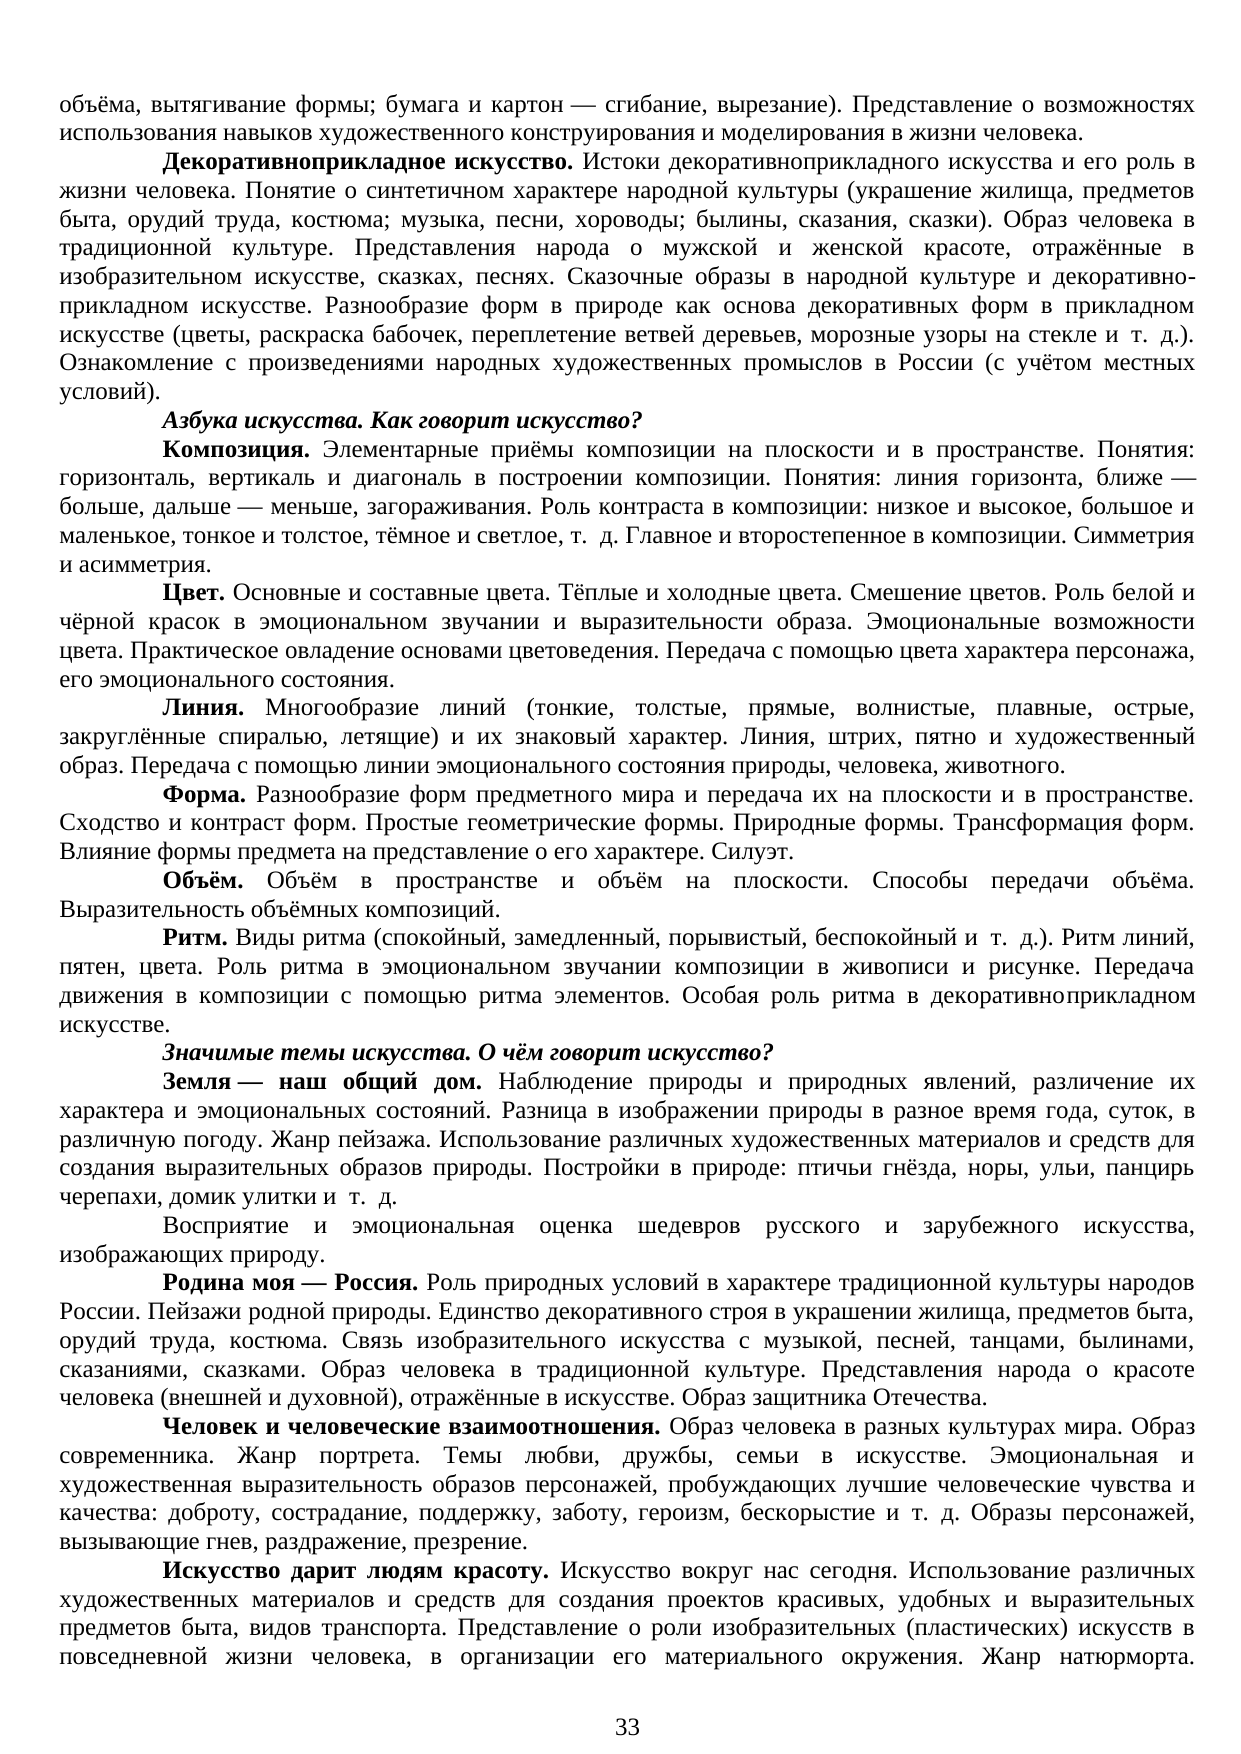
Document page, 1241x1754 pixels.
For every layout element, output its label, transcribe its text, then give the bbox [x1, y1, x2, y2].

text Восприятие и эмоциональная оценка шедевров русского и зарубежного искусства, изображающих природу. [59, 1210, 1196, 1267]
text Человек и человеческие взаимоотношения. Образ человека в разных культурах мира. Образ современника. Жанр портрета. Темы любви, дружбы, семьи в искусстве. Эмоциональная и художественная выразительность образов персонажей, пробуждающих лучшие человеческие чувства и качества: доброту, сострадание, поддержку, заботу, героизм, бескорыстие и т. д. Образы персонажей, вызывающие гнев, раздражение, презрение. [59, 1411, 1196, 1555]
text Линия. Многообразие линий (тонкие, толстые, прямые, волнистые, плавные, острые, закруглённые спиралью, летящие) и их знаковый характер. Линия, штрих, пятно и художественный образ. Передача с помощью линии эмоционального состояния природы, человека, животного. [59, 692, 1196, 779]
text Земля — наш общий дом. Наблюдение природы и природных явлений, различение их характера и эмоциональных состояний. Разница в изображении природы в разное время года, суток, в различную погоду. Жанр пейзажа. Использование различных художественных материалов и средств для создания выразительных образов природы. Постройки в природе: птичьи гнёзда, норы, ульи, панцирь черепахи, домик улитки и т. д. [59, 1066, 1196, 1210]
text Ритм. Виды ритма (спокойный, замедленный, порывистый, беспокойный и т. д.). Ритм линий, пятен, цвета. Роль ритма в эмоциональном звучании композиции в живописи и рисунке. Передача движения в композиции с помощью ритма элементов. Особая роль ритма в декоративно­прикладном искусстве. [59, 922, 1196, 1037]
text Искусство дарит людям красоту. Искусство вокруг нас сегодня. Использование различных художественных материалов и средств для создания проектов красивых, удобных и выразительных предметов быта, видов транспорта. Представление о роли изобразительных (пластических) искусств в повседневной жизни человека, в организации его материального окружения. Жанр натюрморта. [59, 1555, 1196, 1670]
text Декоративно­прикладное искусство. Истоки декоративно­прикладного искусства и его роль в жизни человека. Понятие о синтетичном характере народной культуры (украшение жилища, предметов быта, орудий труда, костюма; музыка, песни, хороводы; былины, сказания, сказки). Образ человека в традиционной культуре. Представления народа о мужской и женской красоте, отражённые в изобразительном искусстве, сказках, песнях. Сказочные образы в народной культуре и декоративно­прикладном искусстве. Разнообразие форм в природе как основа декоративных форм в прикладном искусстве (цветы, раскраска бабочек, переплетение ветвей деревьев, морозные узоры на стекле и т. д.). Ознакомление с произведениями народных художественных промыслов в России (с учётом местных условий). [59, 146, 1196, 405]
text Объём. Объём в пространстве и объём на плоскости. Способы передачи объёма. Выразительность объёмных композиций. [59, 865, 1196, 922]
text Значимые темы искусства. О чём говорит искусство? [59, 1037, 1196, 1066]
text Композиция. Элементарные приёмы композиции на плоскости и в пространстве. Понятия: горизонталь, вертикаль и диагональ в построении композиции. Понятия: линия горизонта, ближе — больше, дальше — меньше, загораживания. Роль контраста в композиции: низкое и высокое, большое и маленькое, тонкое и толстое, тёмное и светлое, т. д. Главное и второстепенное в композиции. Симметрия и асимметрия. [59, 434, 1196, 577]
text Форма. Разнообразие форм предметного мира и передача их на плоскости и в пространстве. Сходство и контраст форм. Простые геометрические формы. Природные формы. Трансформация форм. Влияние формы предмета на представление о его характере. Силуэт. [59, 779, 1196, 865]
text объёма, вытягивание формы; бумага и картон — сгибание, вырезание). Представление о возможностях использования навыков художественного конструирования и моделирования в жизни человека. [59, 89, 1196, 146]
text Цвет. Основные и составные цвета. Тёплые и холодные цвета. Смешение цветов. Роль белой и чёрной красок в эмоциональном звучании и выразительности образа. Эмоциональные возможности цвета. Практическое овладение основами цветоведения. Передача с помощью цвета характера персонажа, его эмоционального состояния. [59, 577, 1196, 692]
text Родина моя — Россия. Роль природных условий в характере традиционной культуры народов России. Пейзажи родной природы. Единство декоративного строя в украшении жилища, предметов быта, орудий труда, костюма. Связь изобразительного искусства с музыкой, песней, танцами, былинами, сказаниями, сказками. Образ человека в традиционной культуре. Представления народа о красоте человека (внешней и духовной), отражённые в искусстве. Образ защитника Отечества. [59, 1267, 1196, 1411]
text Азбука искусства. Как говорит искусство? [59, 405, 1196, 434]
